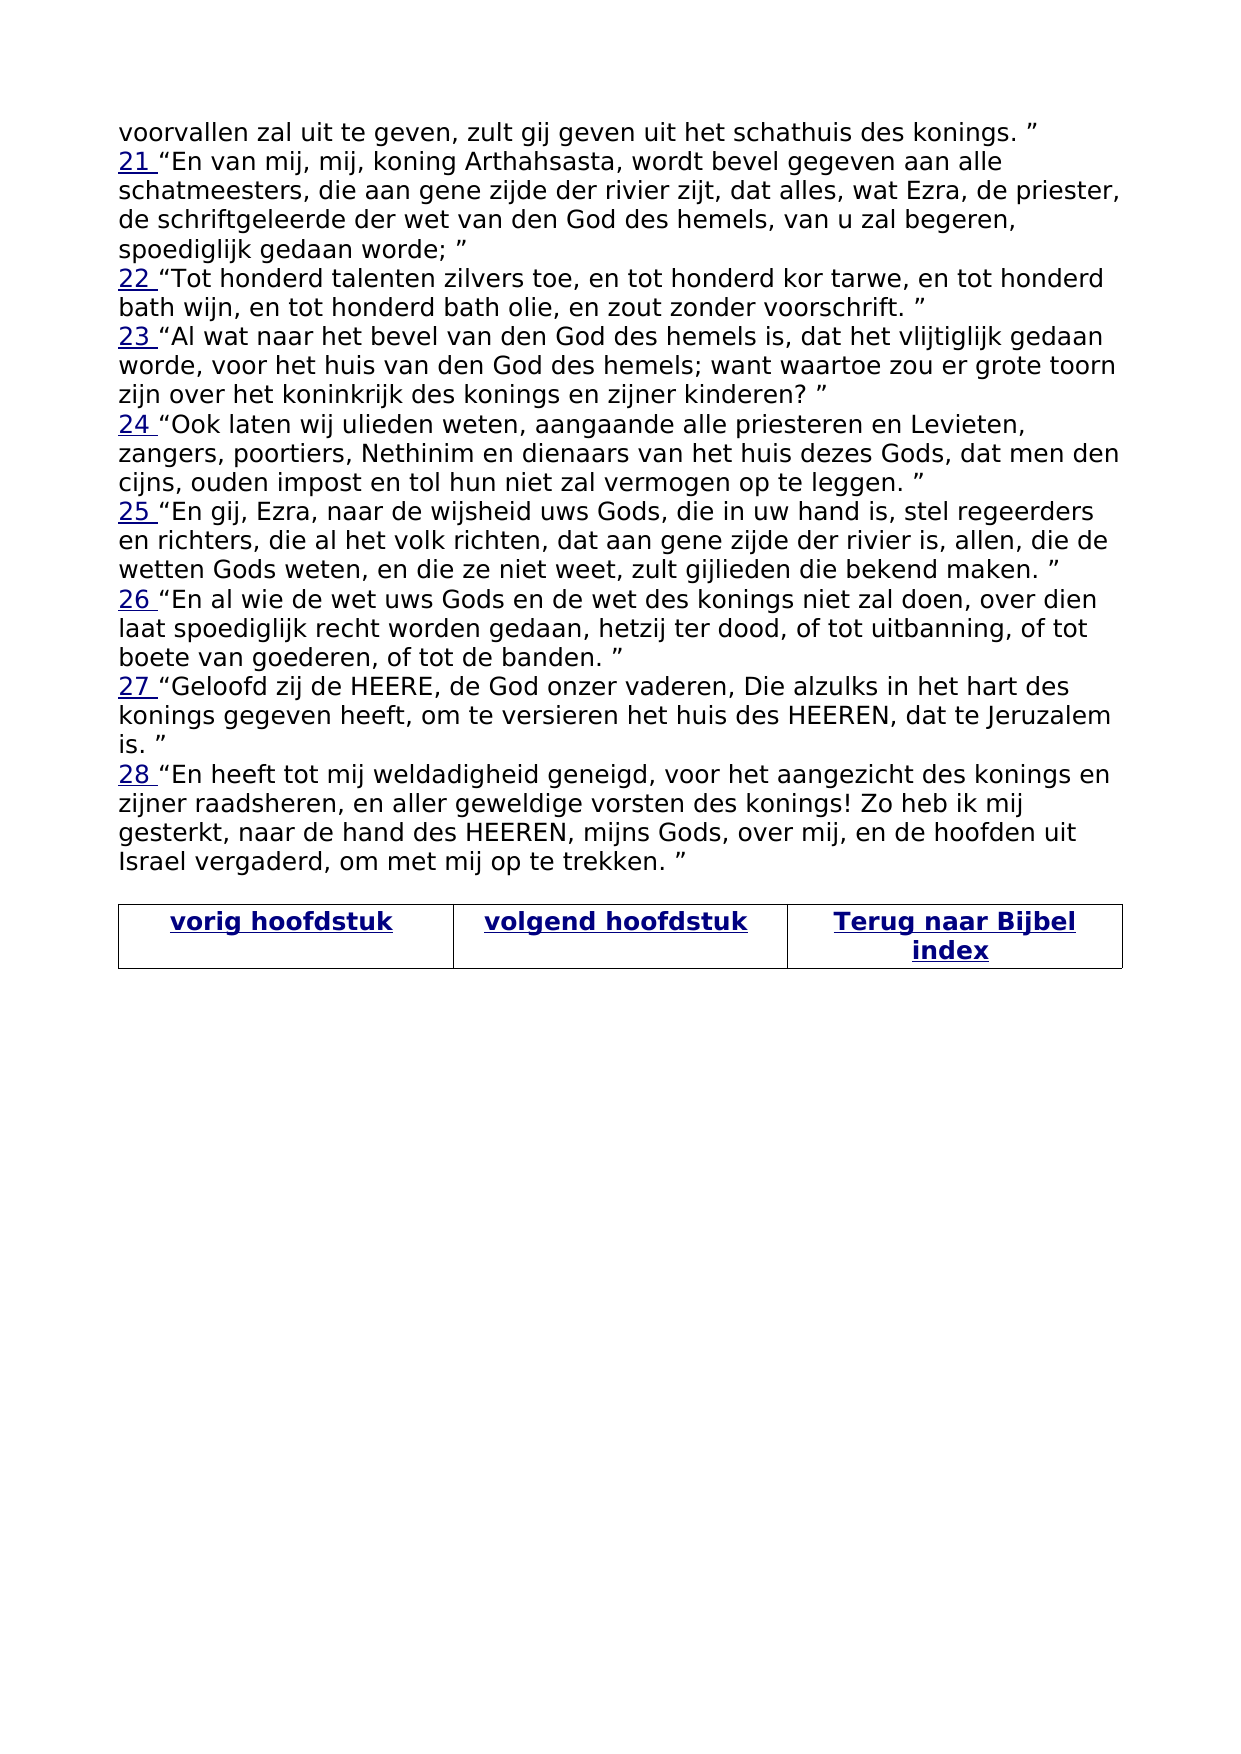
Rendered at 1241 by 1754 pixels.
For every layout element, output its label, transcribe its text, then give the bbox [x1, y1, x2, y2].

text voorvallen zal uit te geven, zult gij geven uit het schathuis des konings. ” 21 “En van mij, mij, koning Arthahsasta, wordt bevel gegeven aan alle schatmeesters, die aan gene zijde der rivier zijt, dat alles, wat Ezra, de priester, de schriftgeleerde der wet van den God des hemels, van u zal begeren, spoediglijk gedaan worde; ” 22 “Tot honderd talenten zilvers toe, en tot honderd kor tarwe, en tot honderd bath wijn, en tot honderd bath olie, en zout zonder voorschrift. ” 23 “Al wat naar het bevel van den God des hemels is, dat het vlijtiglijk gedaan worde, voor het huis van den God des hemels; want waartoe zou er grote toorn zijn over het koninkrijk des konings en zijner kinderen? ” 24 “Ook laten wij ulieden weten, aangaande alle priesteren en Levieten, zangers, poortiers, Nethinim en dienaars van het huis dezes Gods, dat men den cijns, ouden impost en tol hun niet zal vermogen op te leggen. ” 25 “En gij, Ezra, naar de wijsheid uws Gods, die in uw hand is, stel regeerders en richters, die al het volk richten, dat aan gene zijde der rivier is, allen, die de wetten Gods weten, en die ze niet weet, zult gijlieden die bekend maken. ” 26 “En al wie de wet uws Gods en de wet des konings niet zal doen, over dien laat spoediglijk recht worden gedaan, hetzij ter dood, of tot uitbanning, of tot boete van goederen, of tot de banden. ” 27 “Geloofd zij de HEERE, de God onzer vaderen, Die alzulks in het hart des konings gegeven heeft, om te versieren het huis des HEEREN, dat te Jeruzalem is. ” 28 “En heeft tot mij weldadigheid geneigd, voor het aangezicht des konings en zijner raadsheren, en aller geweldige vorsten des konings! Zo heb ik mij gesterkt, naar de hand des HEEREN, mijns Gods, over mij, en de hoofden uit Israel vergaderd, om met mij op te trekken. ” [118, 118, 1122, 876]
table_header volgend hoofdstuk [454, 905, 787, 968]
table_header Terug naar Bijbel index [788, 905, 1122, 968]
table_header vorig hoofdstuk [119, 905, 453, 968]
